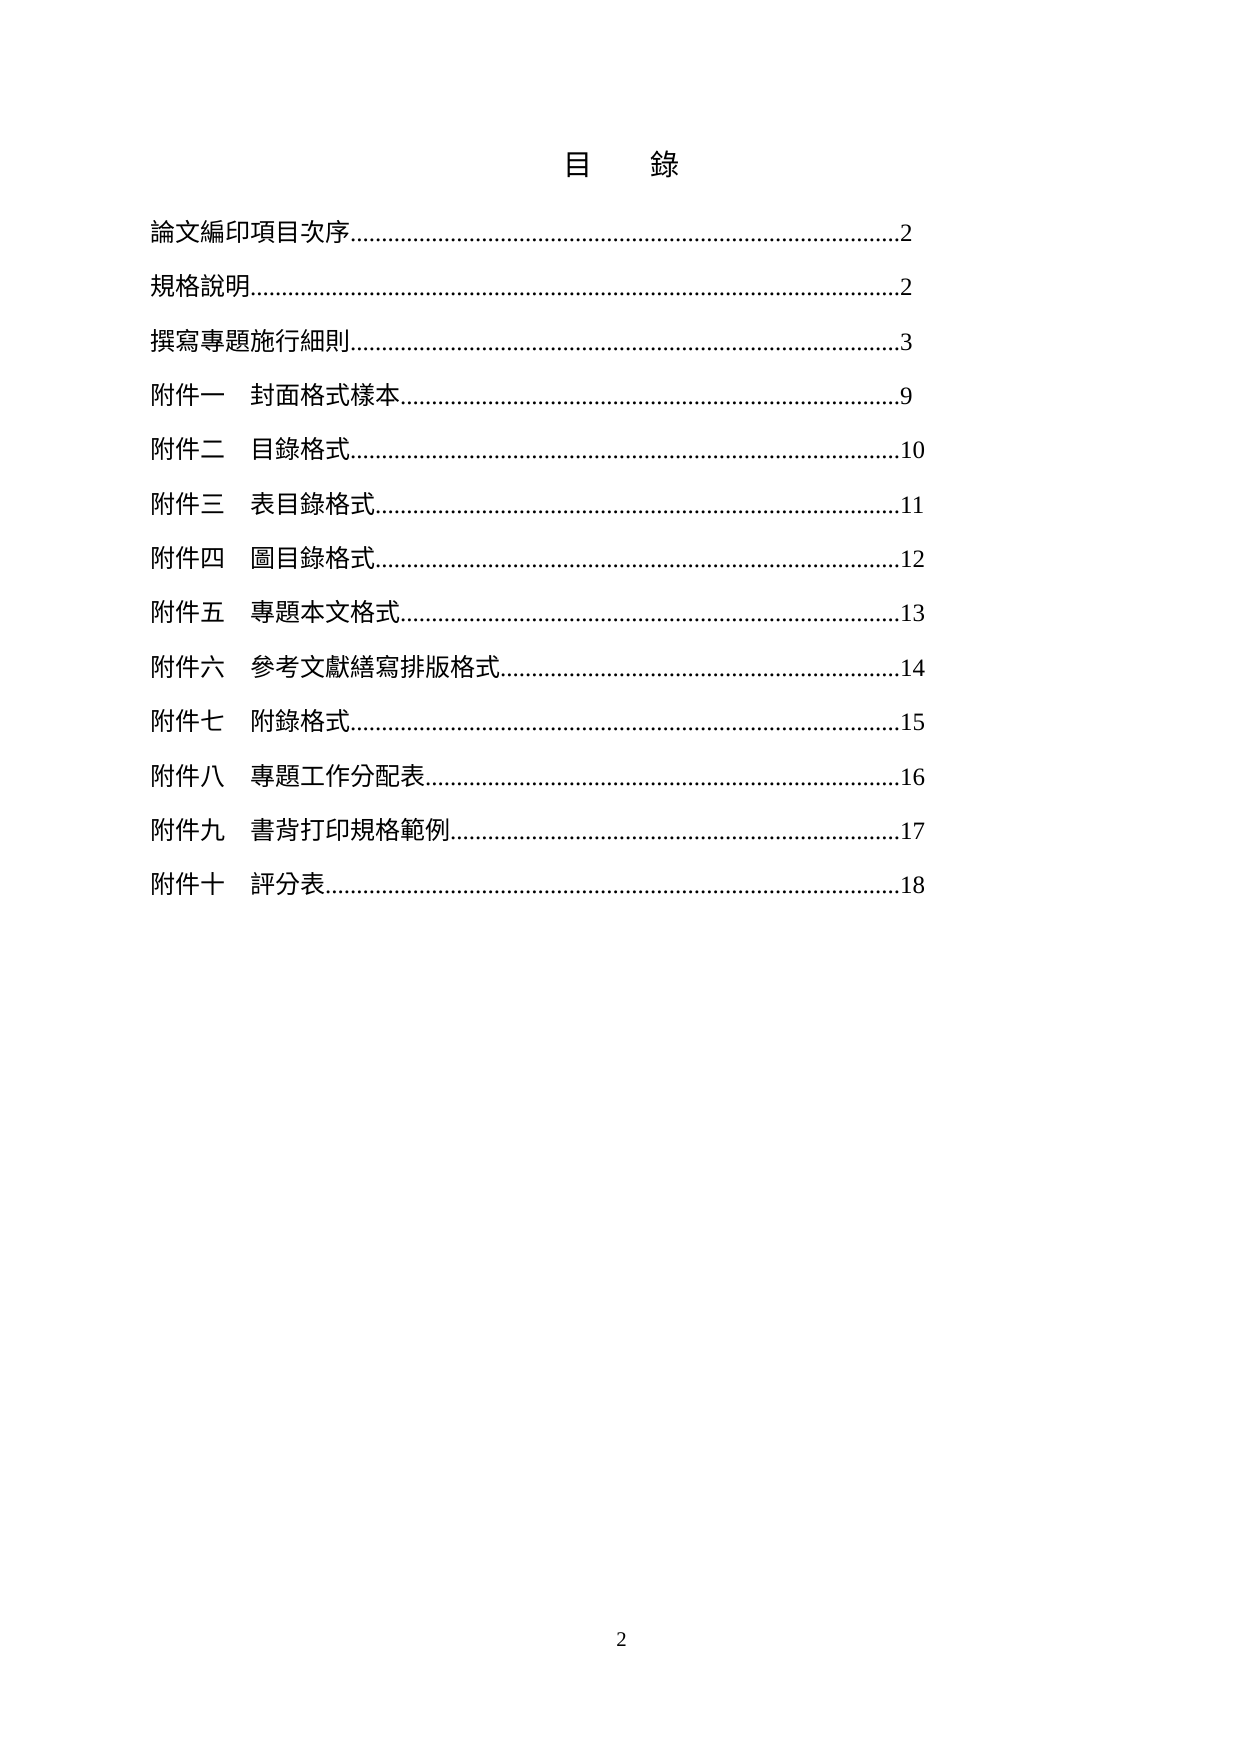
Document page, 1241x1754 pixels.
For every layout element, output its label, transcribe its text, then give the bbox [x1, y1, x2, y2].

text 附件五 專題本文格式 13 [150, 593, 1092, 629]
text 目 錄 [150, 141, 1092, 183]
text 論文編印項目次序 2 [150, 212, 1092, 248]
text 附件三 表目錄格式 11 [150, 484, 1092, 520]
text 附件八 專題工作分配表 16 [150, 756, 1092, 792]
text 附件七 附錄格式 15 [150, 702, 1092, 738]
text 規格說明 2 [150, 267, 1092, 303]
text 附件十 評分表 18 [150, 865, 1092, 901]
text 附件二 目錄格式 10 [150, 430, 1092, 466]
text 附件四 圖目錄格式 12 [150, 538, 1092, 575]
text 附件六 參考文獻繕寫排版格式 14 [150, 647, 1092, 683]
text 附件九 書背打印規格範例 17 [150, 810, 1092, 847]
text 附件一 封面格式樣本 9 [150, 375, 1092, 412]
text 撰寫專題施行細則 3 [150, 321, 1092, 357]
